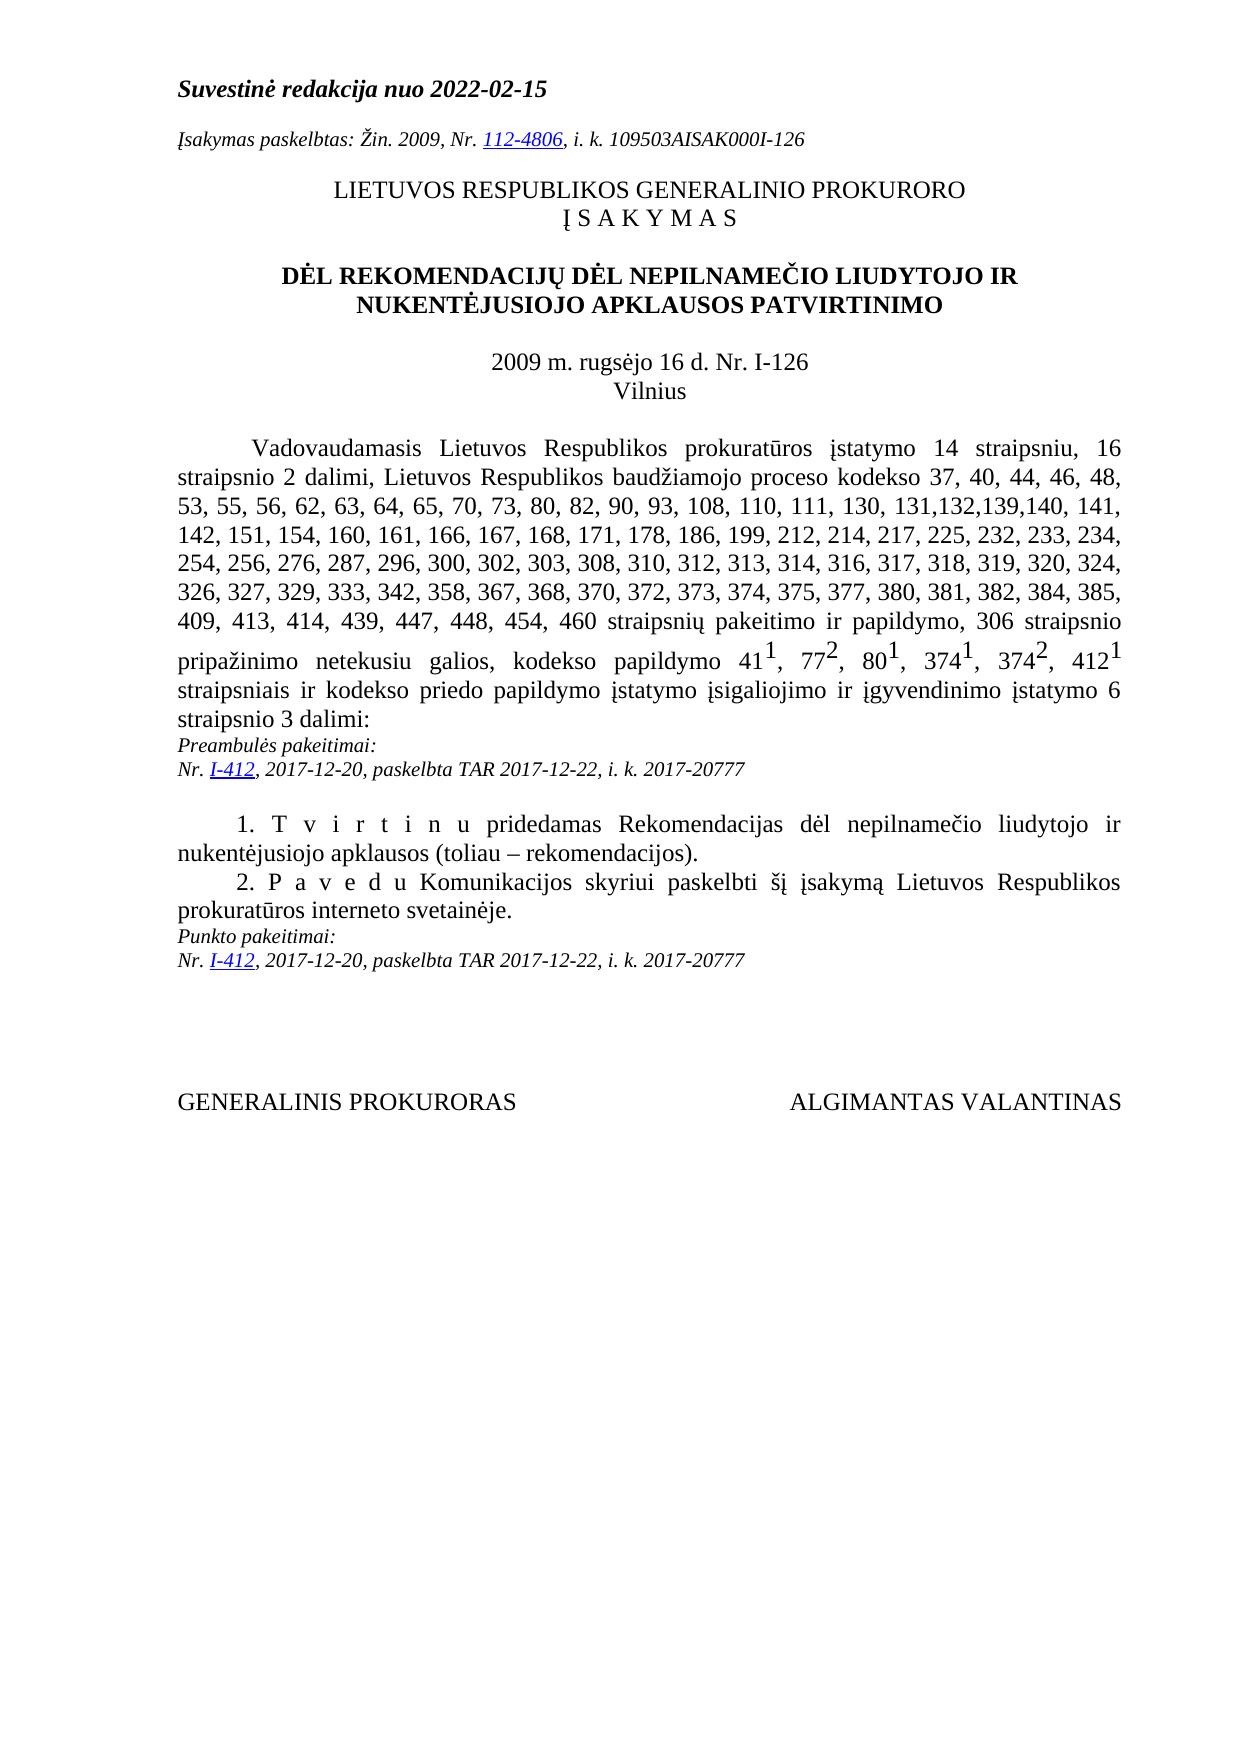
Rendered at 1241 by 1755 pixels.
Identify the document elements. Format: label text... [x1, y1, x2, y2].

text 2. P a v e d u Komunikacijos skyriui paskelbti šį įsakymą Lietuvos Respublikos prokuratūros interneto svetainėje. [177, 867, 1122, 924]
text Punkto pakeitimai: [177, 924, 1122, 948]
text Nr. I-412, 2017-12-20, paskelbta TAR 2017-12-22, i. k. 2017-20777 [177, 948, 1122, 972]
text Preambulės pakeitimai: [177, 732, 1122, 757]
text 1. T v i r t i n u pridedamas Rekomendacijas dėl nepilnamečio liudytojo ir nukentėjusiojo apklausos (toliau – rekomendacijos). [177, 809, 1122, 867]
text Vadovaudamasis Lietuvos Respublikos prokuratūros įstatymo 14 straipsniu, 16 straipsnio 2 dalimi, Lietuvos Respublikos baudžiamojo proceso kodekso 37, 40, 44, 46, 48, 53, 55, 56, 62, 63, 64, 65, 70, 73, 80, 82, 90, 93, 108, 110, 111, 130, 131,132,139,140, 141, 142, 151, 154, 160, 161, 166, 167, 168, 171, 178, 186, 199, 212, 214, 217, 225, 232, 233, 234, 254, 256, 276, 287, 296, 300, 302, 303, 308, 310, 312, 313, 314, 316, 317, 318, 319, 320, 324, 326, 327, 329, 333, 342, 358, 367, 368, 370, 372, 373, 374, 375, 377, 380, 381, 382, 384, 385, 409, 413, 414, 439, 447, 448, 454, 460 straipsnių pakeitimo ir papildymo, 306 straipsnio pripažinimo netekusiu galios, kodekso papildymo 411, 772, 801, 3741, 3742, 4121 straipsniais ir kodekso priedo papildymo įstatymo įsigaliojimo ir įgyvendinimo įstatymo 6 straipsnio 3 dalimi: [177, 433, 1122, 732]
text Nr. I-412, 2017-12-20, paskelbta TAR 2017-12-22, i. k. 2017-20777 [177, 757, 1122, 781]
text LIETUVOS RESPUBLIKOS GENERALINIO PROKURORO [177, 175, 1122, 203]
text Vilnius [177, 376, 1122, 405]
text 2009 m. rugsėjo 16 d. Nr. I-126 [177, 347, 1122, 376]
text Generalinis prokuroras Algimantas Valantinas [177, 1087, 1122, 1116]
text Suvestinė redakcija nuo 2022-02-15 [177, 74, 1122, 103]
text DĖL REKOMENDACIJŲ DĖL NEPILNAMEČIO LIUDYTOJO IR NUKENTĖJUSIOJO APKLAUSOS PATVIRTINIMO [177, 261, 1122, 318]
text Į S A K Y M A S [177, 203, 1122, 232]
text Įsakymas paskelbtas: Žin. 2009, Nr. 112-4806, i. k. 109503AISAK000I-126 [177, 127, 1122, 151]
